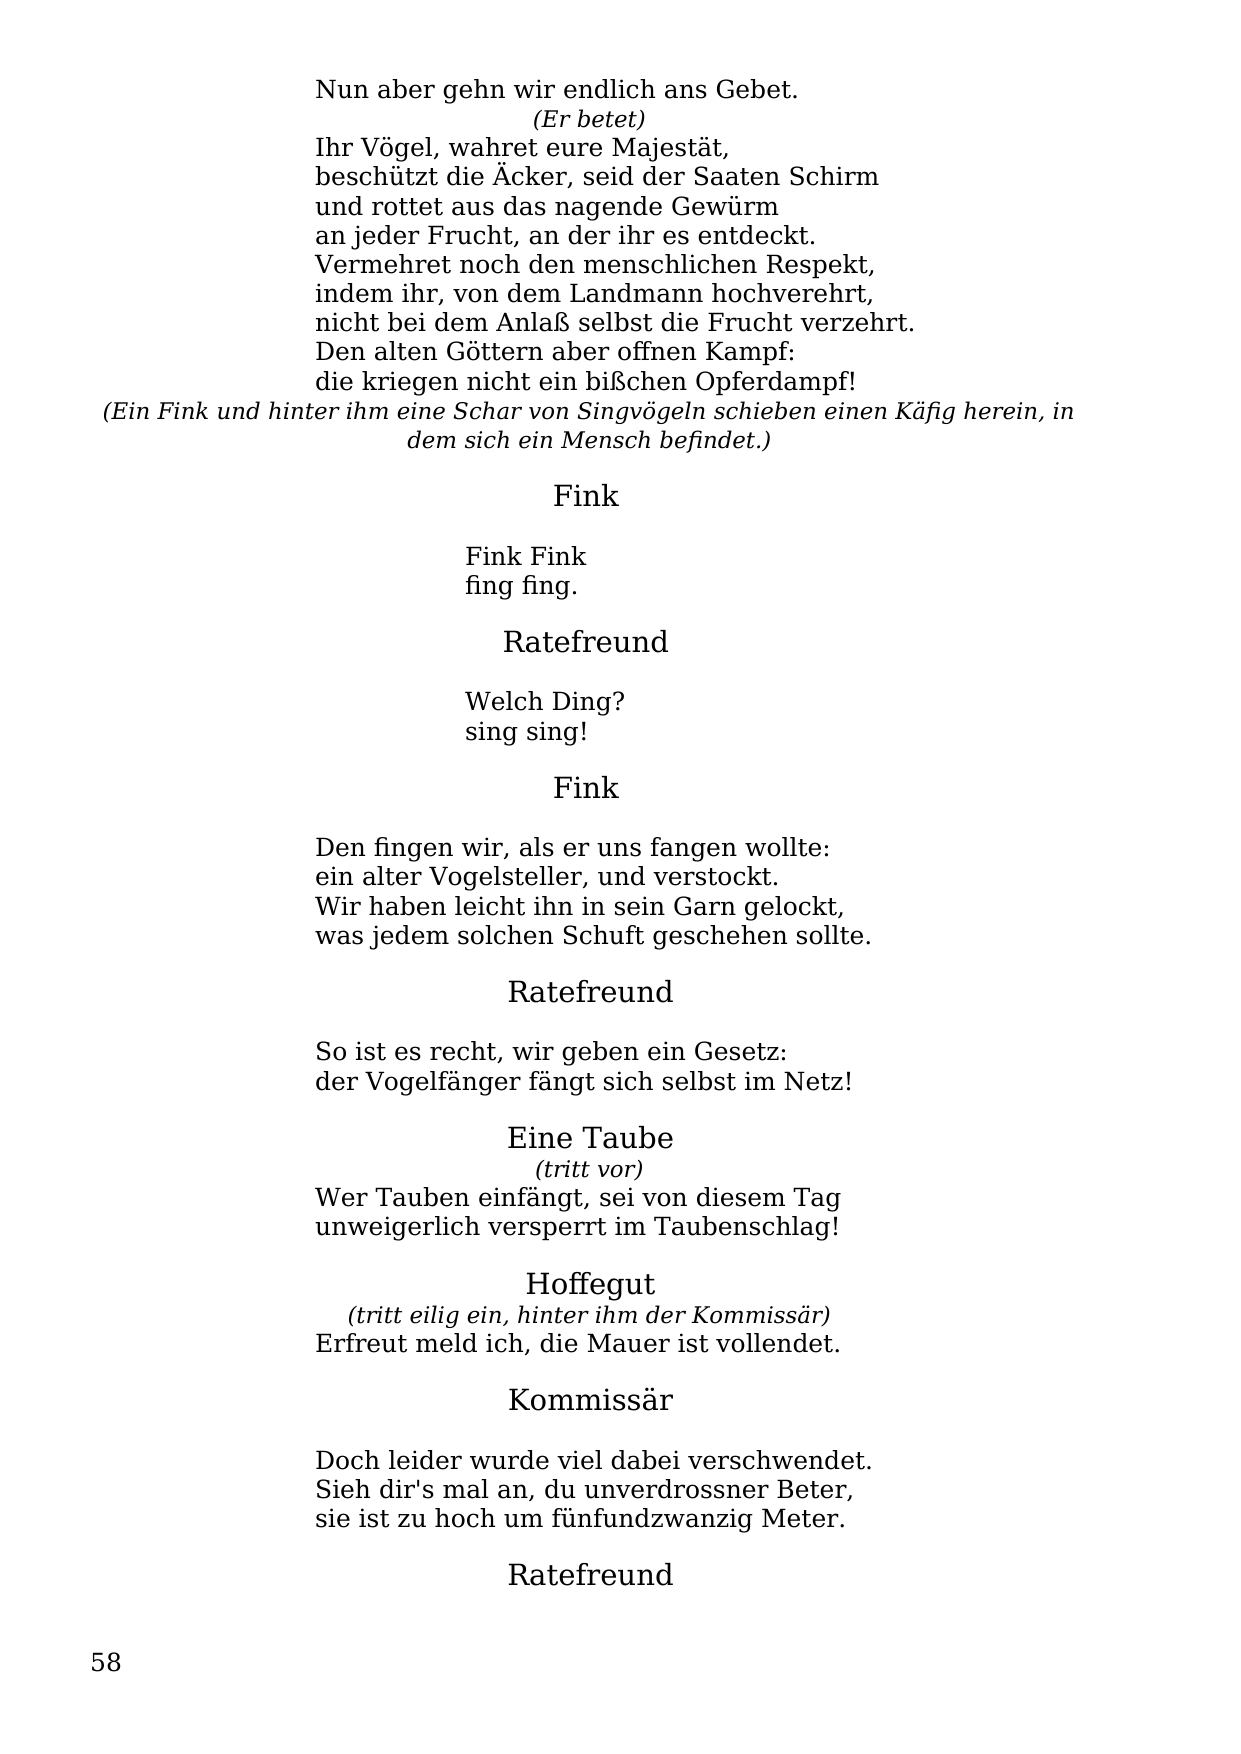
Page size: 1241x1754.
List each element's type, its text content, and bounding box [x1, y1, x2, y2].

text (Ein Fink und hinter ihm eine Schar von Singvögeln schieben einen Käfig herein, in dem sich ein Mensch befindet.) [90, 396, 1091, 454]
text nicht bei dem Anlaß selbst die Frucht verzehrt. [315, 308, 1091, 337]
text Ratefreund [90, 950, 1091, 1009]
text Vermehret noch den menschlichen Respekt, [315, 250, 1091, 279]
text Nun aber gehn wir endlich ans Gebet. [315, 75, 1091, 104]
text Welch Ding? [465, 659, 1091, 717]
text (Er betet) [90, 104, 1091, 133]
text Fink [90, 454, 1091, 513]
text Wer Tauben einfängt, sei von diesem Tag [315, 1183, 1091, 1212]
text Ratefreund [90, 1533, 1091, 1593]
text was jedem solchen Schuft geschehen sollte. [315, 921, 1091, 950]
text fing fing. [465, 571, 1091, 600]
text Eine Taube [90, 1096, 1091, 1155]
text Ihr Vögel, wahret eure Majestät, [315, 133, 1091, 162]
text unweigerlich versperrt im Taubenschlag! [315, 1212, 1091, 1242]
text der Vogelfänger fängt sich selbst im Netz! [315, 1067, 1091, 1096]
text Den alten Göttern aber offnen Kampf: [315, 337, 1091, 367]
text Hoffegut [90, 1242, 1091, 1301]
text Ratefreund [90, 600, 1091, 659]
text und rottet aus das nagende Gewürm [315, 192, 1091, 221]
text indem ihr, von dem Landmann hochverehrt, [315, 279, 1091, 308]
text Sieh dir's mal an, du unverdrossner Beter, [315, 1475, 1091, 1504]
text die kriegen nicht ein bißchen Opferdampf! [315, 367, 1091, 396]
text an jeder Frucht, an der ihr es entdeckt. [315, 221, 1091, 250]
text (tritt vor) [90, 1155, 1091, 1183]
text Erfreut meld ich, die Mauer ist vollendet. [315, 1329, 1091, 1358]
text sie ist zu hoch um fünfundzwanzig Meter. [315, 1504, 1091, 1533]
text (tritt eilig ein, hinter ihm der Kommissär) [90, 1301, 1091, 1329]
text Den fingen wir, als er uns fangen wollte: [315, 805, 1091, 862]
text Fink [90, 746, 1091, 805]
text Wir haben leicht ihn in sein Garn gelockt, [315, 892, 1091, 921]
text Kommissär [90, 1358, 1091, 1418]
text Doch leider wurde viel dabei verschwendet. [315, 1418, 1091, 1475]
text beschützt die Äcker, seid der Saaten Schirm [315, 162, 1091, 192]
text ein alter Vogelsteller, und verstockt. [315, 862, 1091, 892]
text Fink Fink [465, 513, 1091, 571]
text So ist es recht, wir geben ein Gesetz: [315, 1009, 1091, 1067]
text sing sing! [465, 717, 1091, 746]
